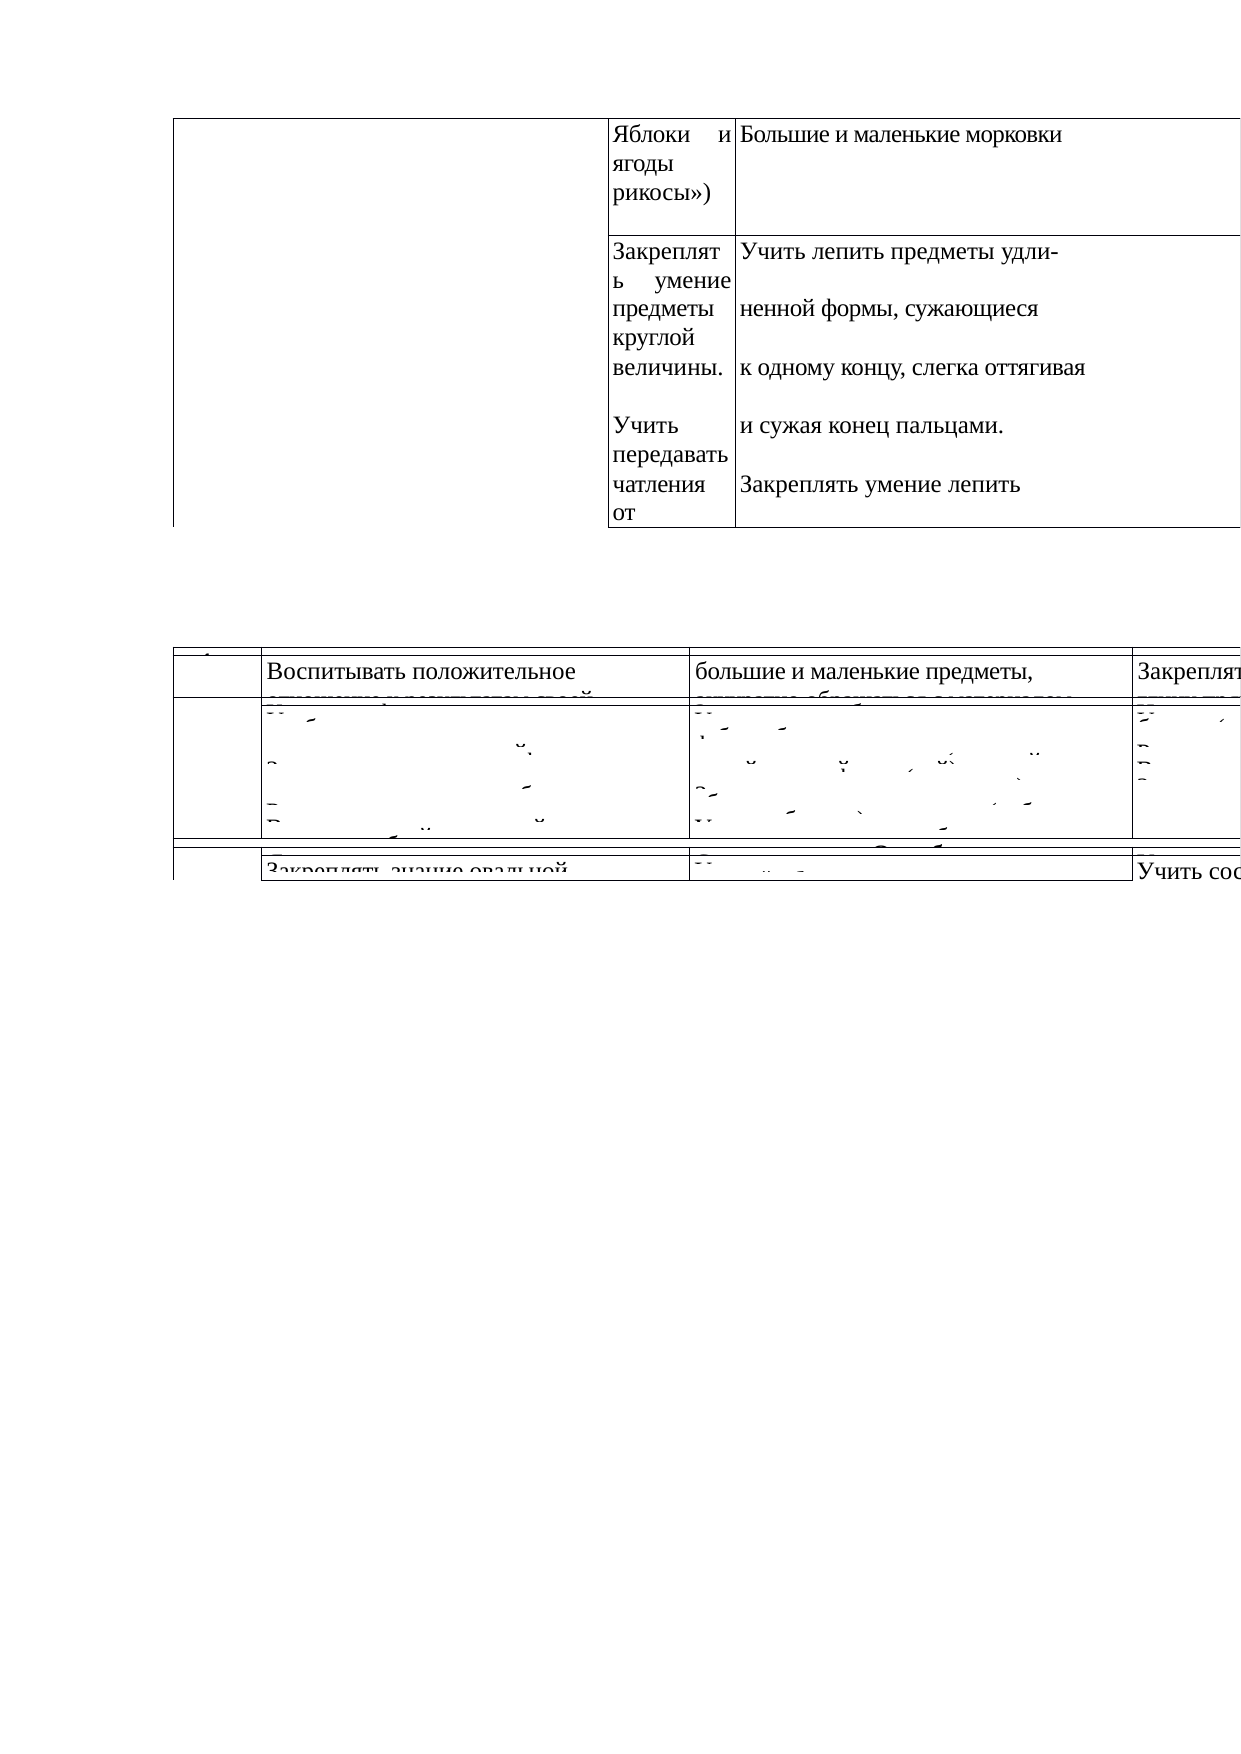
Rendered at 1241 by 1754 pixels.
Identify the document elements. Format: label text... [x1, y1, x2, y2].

table_cell [174, 177, 608, 527]
table_cell Закреплять умение лепить [736, 469, 1240, 527]
table_cell [174, 680, 261, 688]
table_cell и сужая конец пальцами. [736, 410, 1240, 469]
table_cell [174, 663, 261, 672]
table_cell зочный образ. [711, 863, 1132, 872]
table_cell [736, 177, 1240, 235]
table_cell [174, 119, 608, 177]
table_cell величины. [609, 352, 735, 410]
table_cell [174, 705, 261, 713]
table_cell [174, 772, 261, 780]
table_header 2 [262, 648, 427, 655]
table_cell Учить лепить предметы удли- [736, 236, 1240, 293]
table_cell [690, 872, 1132, 880]
table_cell к одному концу, слегка оттягивая [736, 352, 1240, 410]
table_header 3 [690, 648, 856, 655]
table_cell [174, 848, 261, 880]
table_header 1 [174, 648, 201, 655]
table_cell [262, 872, 689, 880]
table_cell Октябрь [174, 839, 871, 847]
table_cell [174, 672, 261, 680]
table_cell Большие и маленькие морковки [736, 119, 1240, 177]
table_cell [174, 688, 261, 697]
table_cell ненной формы, сужающиеся [736, 294, 1240, 352]
table_cell рикосы») [609, 177, 735, 235]
table_header 4 [1133, 648, 1240, 655]
